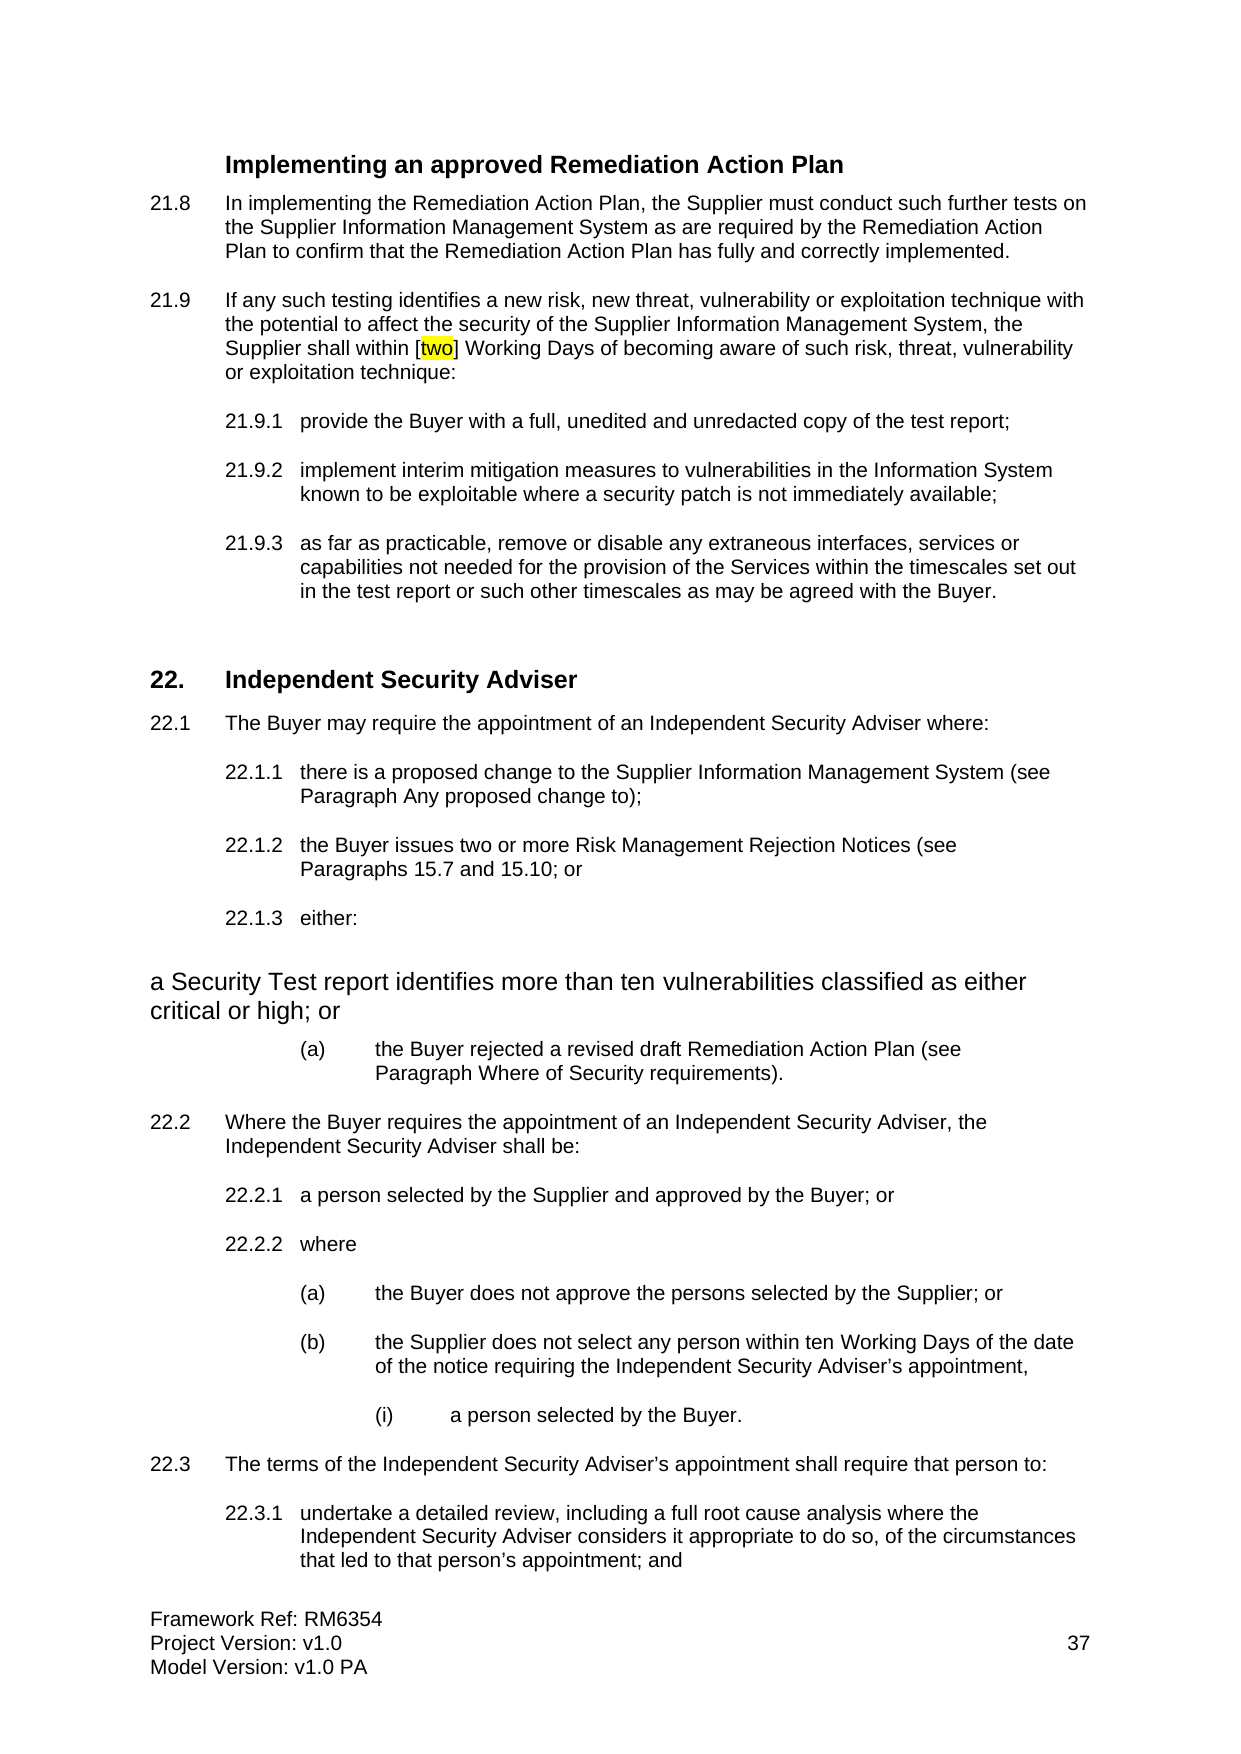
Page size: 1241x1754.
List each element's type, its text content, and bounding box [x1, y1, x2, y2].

subtitle the Buyer does not approve the persons selected by the Supplier; or [300, 1281, 1090, 1304]
subtitle the Buyer rejected a revised draft Remediation Action Plan (see Paragraph 12.21 of Appendix 1). [300, 1037, 1090, 1085]
subtitle Implementing an approved Remediation Action Plan [225, 150, 1090, 179]
subtitle provide the Buyer with a full, unedited and unredacted copy of the test report; [225, 409, 1090, 433]
subtitle If any such testing identifies a new risk, new threat, vulnerability or exploitation technique with the potential to affect the security of the Supplier Information Management System, the Supplier shall within [two] Working Days of becoming aware of such risk, threat, vulnerability or exploitation technique: [150, 288, 1090, 384]
subtitle implement interim mitigation measures to vulnerabilities in the Information System known to be exploitable where a security patch is not immediately available; [225, 458, 1090, 506]
subtitle there is a proposed change to the Supplier Information Management System (see Paragraph 11.7); [225, 759, 1090, 807]
subtitle the Supplier does not select any person within ten Working Days of the date of the notice requiring the Independent Security Adviser’s appointment, [300, 1329, 1090, 1377]
subtitle The terms of the Independent Security Adviser’s appointment shall require that person to: [150, 1451, 1090, 1475]
subtitle where [225, 1232, 1090, 1256]
subtitle In implementing the Remediation Action Plan, the Supplier must conduct such further tests on the Supplier Information Management System as are required by the Remediation Action Plan to confirm that the Remediation Action Plan has fully and correctly implemented. [150, 191, 1090, 263]
subtitle as far as practicable, remove or disable any extraneous interfaces, services or capabilities not needed for the provision of the Services within the timescales set out in the test report or such other timescales as may be agreed with the Buyer. [225, 531, 1090, 603]
subtitle either: [225, 905, 1090, 929]
subtitle a person selected by the Supplier and approved by the Buyer; or [225, 1183, 1090, 1207]
subtitle a person selected by the Buyer. [375, 1402, 1090, 1426]
subtitle Where the Buyer requires the appointment of an Independent Security Adviser, the Independent Security Adviser shall be: [150, 1110, 1090, 1158]
subtitle The Buyer may require the appointment of an Independent Security Adviser where: [150, 711, 1090, 734]
subtitle the Buyer issues two or more Risk Management Rejection Notices (see Paragraphs 15.7 and 15.10; or [225, 832, 1090, 880]
subtitle a Security Test report identifies more than ten vulnerabilities classified as either critical or high; or [150, 967, 1090, 1024]
subtitle Independent Security Adviser [150, 665, 1090, 694]
subtitle undertake a detailed review, including a full root cause analysis where the Independent Security Adviser considers it appropriate to do so, of the circumstances that led to that person’s appointment; and [225, 1500, 1090, 1572]
